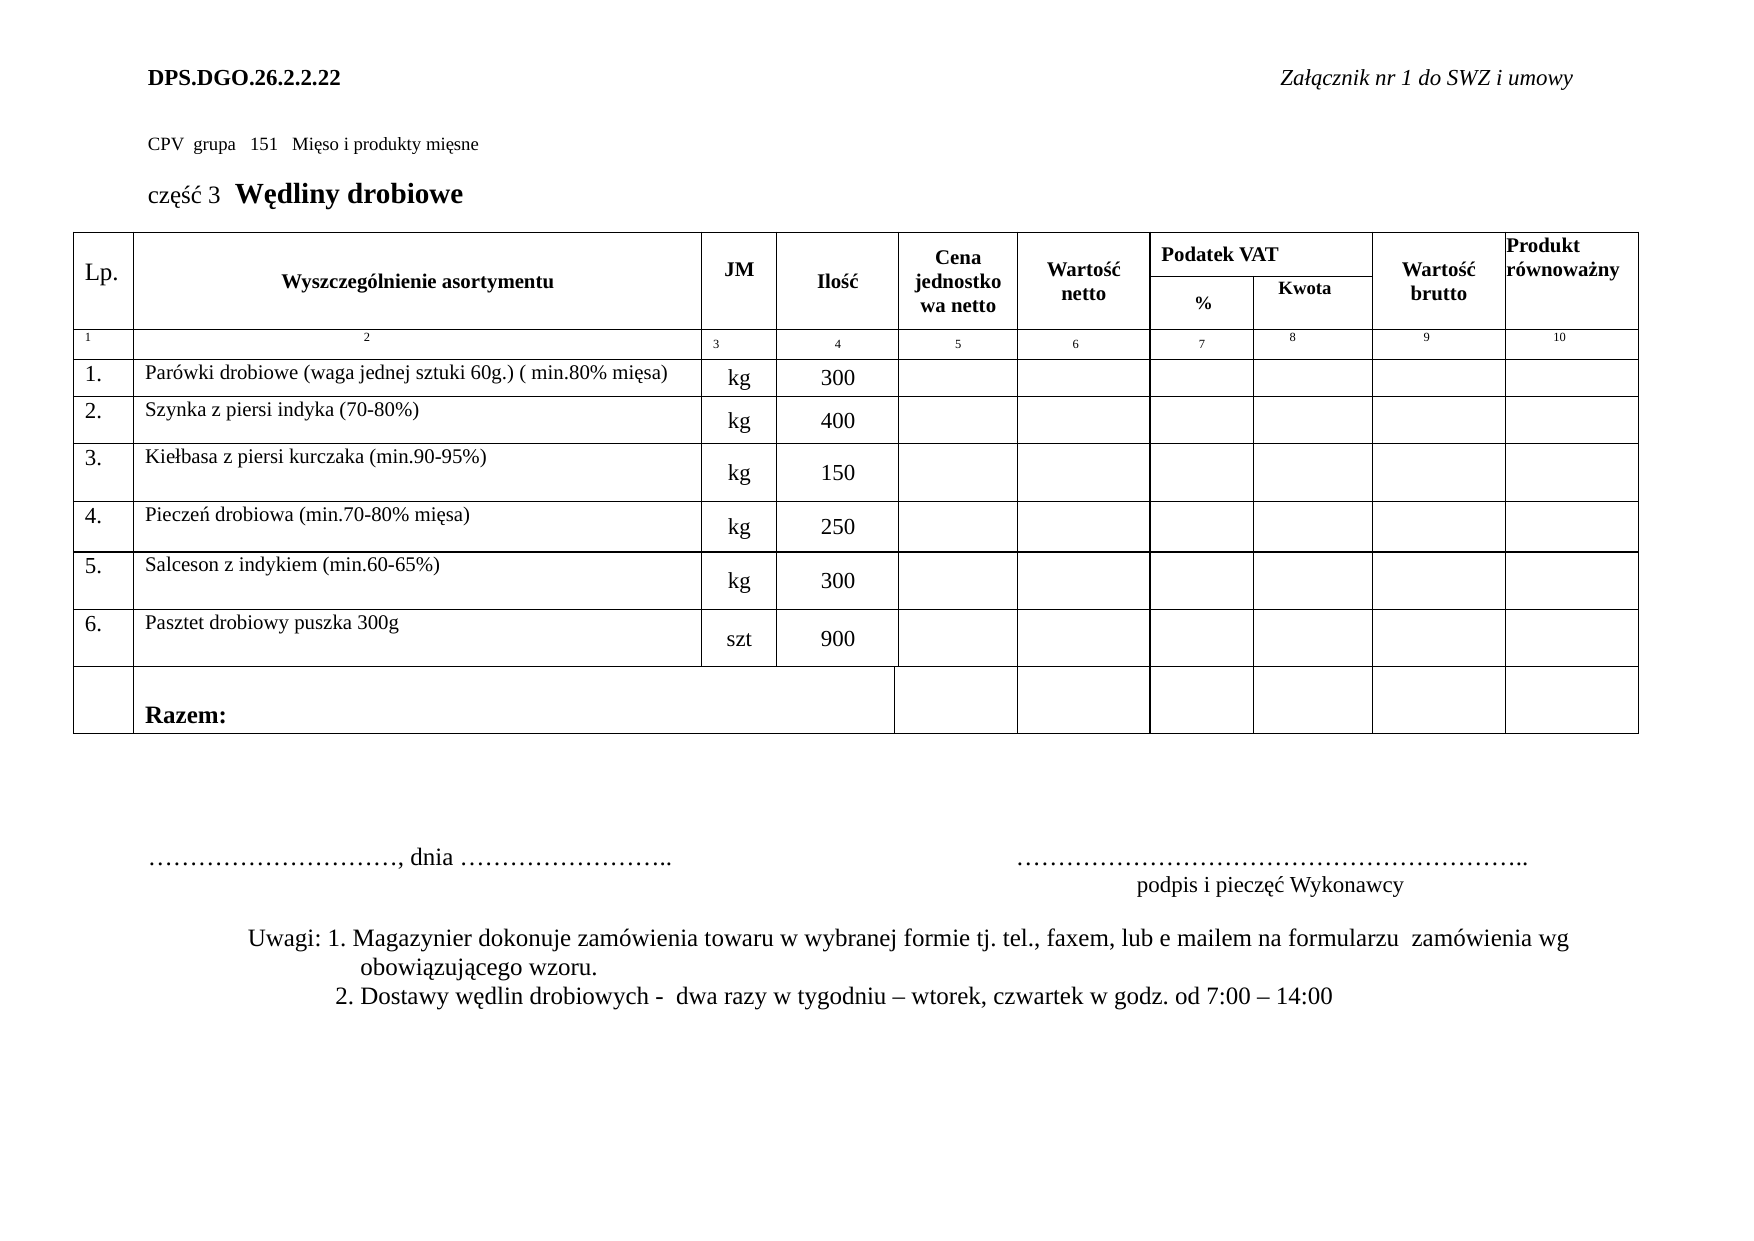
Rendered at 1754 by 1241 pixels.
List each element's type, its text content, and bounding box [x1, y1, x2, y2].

table_header Podatek VAT [1151, 233, 1372, 276]
table_cell [1018, 553, 1149, 609]
table_cell [74, 667, 133, 733]
text …………………………, dnia …………………….. …………………………………………………….. [148, 842, 1606, 871]
table_cell [1254, 667, 1372, 733]
table_cell [1018, 444, 1149, 501]
table_cell Kwota [1254, 277, 1372, 329]
table_cell [1151, 444, 1253, 501]
table_cell [899, 502, 1017, 551]
table_cell [1373, 553, 1505, 609]
table_cell 5 [899, 330, 1017, 359]
table_cell 300 [777, 553, 898, 609]
table_cell [1018, 667, 1149, 733]
table_header Wartość netto [1018, 233, 1149, 329]
table_cell [1373, 360, 1505, 396]
table_cell [1373, 610, 1505, 666]
table_cell 400 [777, 397, 898, 443]
table_cell [899, 444, 1017, 501]
table_header Cena jednostkowa netto [899, 233, 1017, 329]
table_cell kg [702, 397, 776, 443]
table_cell [1151, 667, 1253, 733]
table_cell [1018, 502, 1149, 551]
text CPV grupa 151 Mięso i produkty mięsne [148, 133, 1606, 155]
table_cell 10 [1506, 330, 1638, 359]
table_cell Razem: [134, 667, 894, 733]
table_cell [1373, 502, 1505, 551]
table_cell [1506, 667, 1638, 733]
table_cell kg [702, 360, 776, 396]
table_cell [1373, 667, 1505, 733]
table_cell 7 [1151, 330, 1253, 359]
table_cell 4 [777, 330, 898, 359]
table_cell 1. [74, 360, 133, 396]
table_cell [899, 397, 1017, 443]
table_cell 9 [1373, 330, 1505, 359]
table_cell 300 [777, 360, 898, 396]
table_header Wyszczególnienie asortymentu [134, 233, 701, 329]
table_cell [1254, 610, 1372, 666]
table_cell [899, 553, 1017, 609]
table_cell [1254, 553, 1372, 609]
table_cell [899, 610, 1017, 666]
table_cell [1506, 360, 1638, 396]
table_cell [1151, 610, 1253, 666]
table_cell [1373, 444, 1505, 501]
table_cell [895, 667, 1017, 733]
table_cell 4. [74, 502, 133, 551]
table_cell [1151, 502, 1253, 551]
table_cell [1506, 610, 1638, 666]
table_cell [1254, 444, 1372, 501]
table_cell 6. [74, 610, 133, 666]
table_header Ilość [777, 233, 898, 329]
table_cell Parówki drobiowe (waga jednej sztuki 60g.) ( min.80% mięsa) [134, 360, 701, 396]
table_cell Salceson z indykiem (min.60-65%) [134, 553, 701, 609]
text część 3 Wędliny drobiowe [148, 176, 1606, 210]
table_cell [1151, 553, 1253, 609]
table_cell 900 [777, 610, 898, 666]
table_cell 1 [74, 330, 133, 359]
table_cell 150 [777, 444, 898, 501]
table_cell szt [702, 610, 776, 666]
table_cell 2. [74, 397, 133, 443]
table_cell 8 [1254, 330, 1372, 359]
table_cell 5. [74, 553, 133, 609]
text Uwagi: 1. Magazynier dokonuje zamówienia towaru w wybranej formie tj. tel., faxem, lub e mailem na formularzu zamówienia wg obowiązującego wzoru. [148, 923, 1606, 981]
table_cell [1018, 397, 1149, 443]
table_cell 3. [74, 444, 133, 501]
text podpis i pieczęć Wykonawcy [148, 871, 1606, 897]
table_cell [1506, 397, 1638, 443]
table_cell [1254, 397, 1372, 443]
table_cell 6 [1018, 330, 1149, 359]
table_cell kg [702, 502, 776, 551]
table_header JM [702, 233, 776, 329]
text DPS.DGO.26.2.2.22 Załącznik nr 1 do SWZ i umowy [148, 64, 1606, 90]
table_cell Pasztet drobiowy puszka 300g [134, 610, 701, 666]
table_cell kg [702, 553, 776, 609]
table_cell [1018, 360, 1149, 396]
table_header Wartość brutto [1373, 233, 1505, 329]
table_cell [1018, 610, 1149, 666]
table_cell 3 [702, 330, 776, 359]
table_cell [899, 360, 1017, 396]
table_cell [1506, 502, 1638, 551]
table_cell Pieczeń drobiowa (min.70-80% mięsa) [134, 502, 701, 551]
table_cell Kiełbasa z piersi kurczaka (min.90-95%) [134, 444, 701, 501]
table_header lp Lp. [74, 233, 133, 329]
table_cell 250 [777, 502, 898, 551]
text 2. Dostawy wędlin drobiowych - dwa razy w tygodniu – wtorek, czwartek w godz. od 7:00 – 14:00 [148, 981, 1606, 1010]
table_cell kg [702, 444, 776, 501]
table_cell [1151, 360, 1253, 396]
table_cell [1254, 360, 1372, 396]
table_cell 2 [134, 330, 701, 359]
table_cell % [1151, 277, 1253, 329]
table_header Produkt równoważny [1506, 233, 1638, 329]
table_cell [1506, 444, 1638, 501]
table_cell [1254, 502, 1372, 551]
table_cell [1506, 553, 1638, 609]
table_cell Szynka z piersi indyka (70-80%) [134, 397, 701, 443]
table_cell [1151, 397, 1253, 443]
table_cell [1373, 397, 1505, 443]
